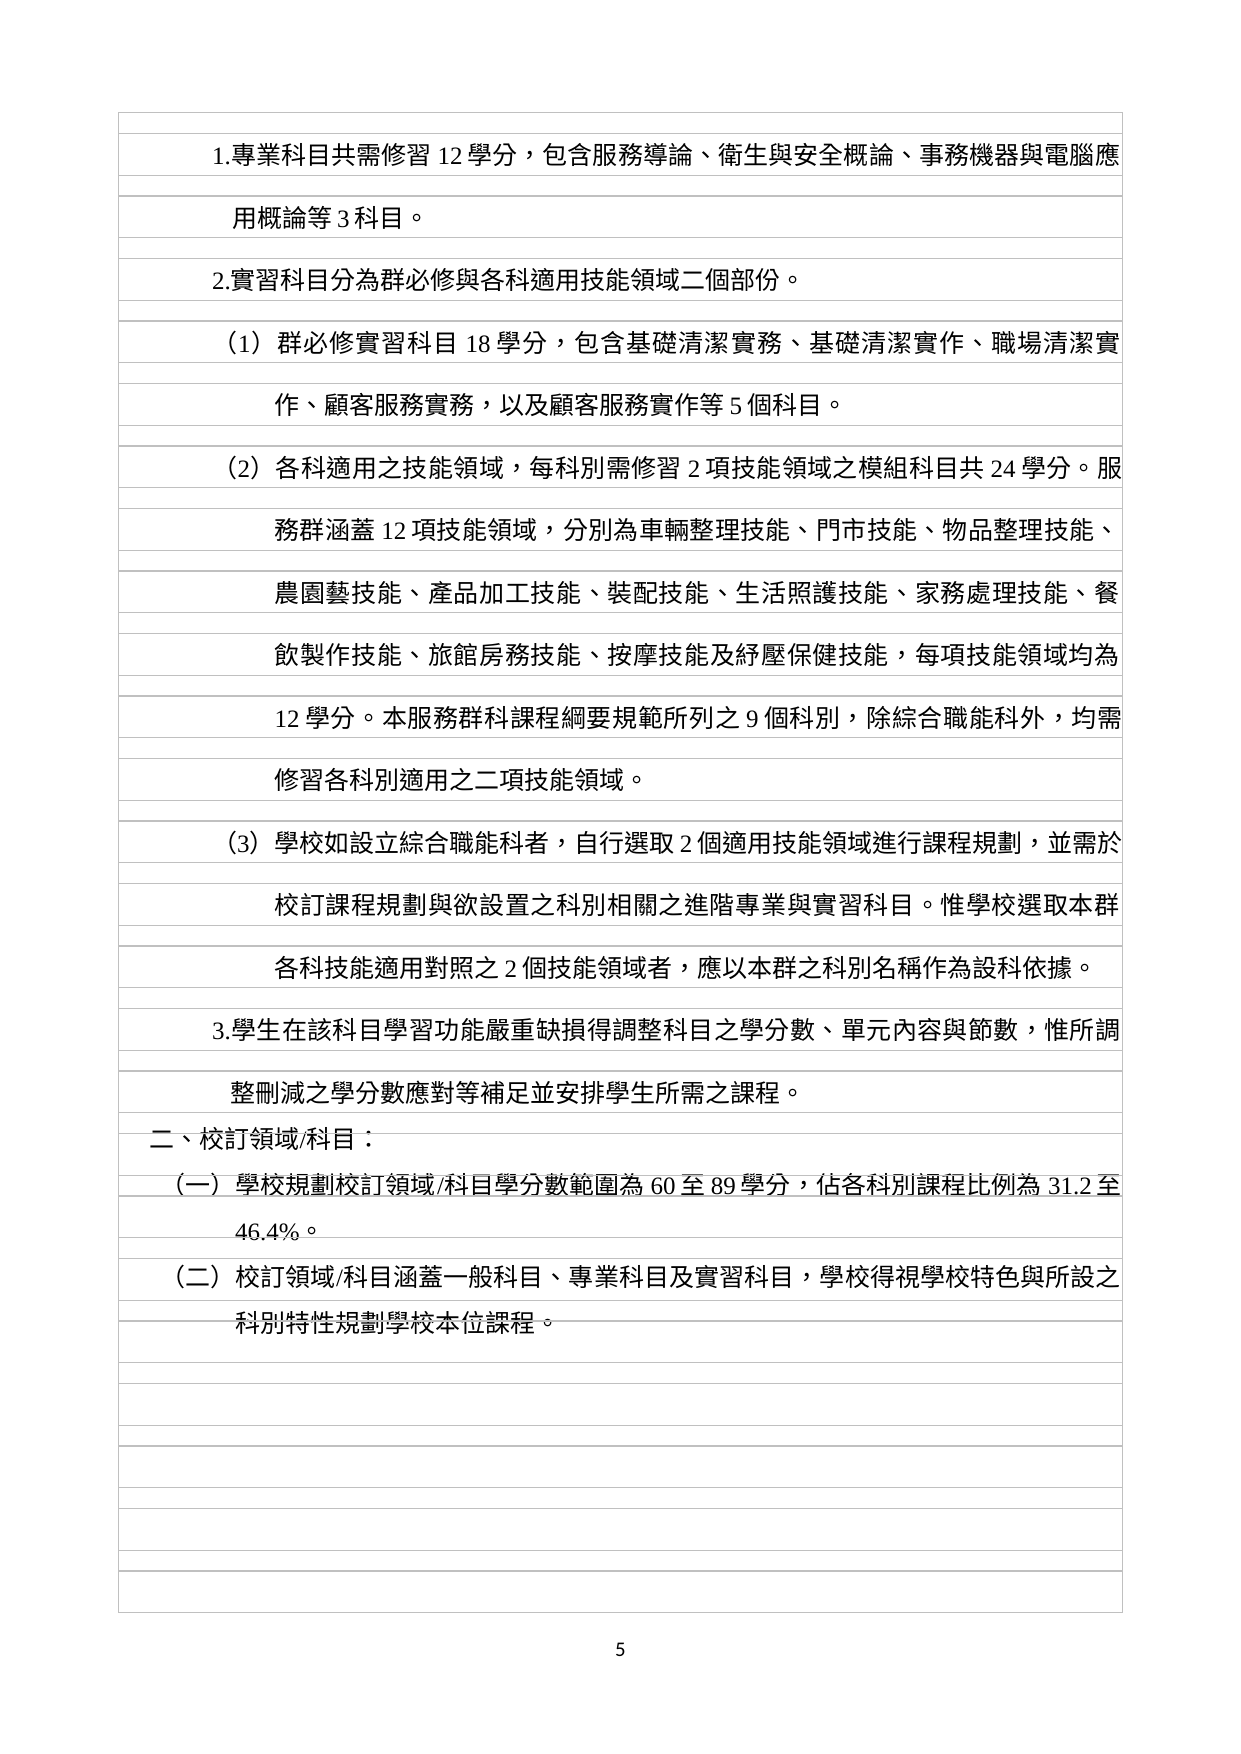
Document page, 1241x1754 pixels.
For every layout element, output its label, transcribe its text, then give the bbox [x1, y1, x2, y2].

text 農園藝技能、產品加工技能、裝配技能、生活照護技能、家務處理技能、餐 [212, 572, 1122, 612]
text （一）學校規劃校訂領域/科目學分數範圍為60至89學分，佔各科別課程比例為31.2至46.4%。 [160, 1197, 1122, 1237]
text 2.實習科目分為群必修與各科適用技能領域二個部份。 [212, 259, 1122, 300]
text 校訂課程規劃與欲設置之科別相關之進階專業與實習科目。惟學校選取本群 [212, 884, 1122, 925]
text 修習各科別適用之二項技能領域。 [212, 759, 1122, 800]
text （1）群必修實習科目18學分，包含基礎清潔實務、基礎清潔實作、職場清潔實 [212, 322, 1122, 362]
text [212, 738, 1122, 758]
text 用概論等3科目。 [212, 197, 1122, 237]
text [212, 863, 1122, 883]
text [149, 1113, 1122, 1133]
text 3.學生在該科目學習功能嚴重缺損得調整科目之學分數、單元內容與節數，惟所調 [212, 1009, 1122, 1050]
text 作、顧客服務實務，以及顧客服務實作等5個科目。 [212, 384, 1122, 425]
text （二）校訂領域/科目涵蓋一般科目、專業科目及實習科目，學校得視學校特色與所設之科別特性規劃學校本位課程。 [160, 1259, 1122, 1300]
text [212, 238, 1122, 258]
text （一）學校規劃校訂領域/科目學分數範圍為60至89學分，佔各科別課程比例為31.2至46.4%。 [160, 1238, 1122, 1250]
text [212, 676, 1122, 695]
text [212, 801, 1122, 820]
text 二、校訂領域/科目： [149, 1134, 1122, 1158]
text [212, 363, 1122, 383]
text 整刪減之學分數應對等補足並安排學生所需之課程。 [212, 1072, 1122, 1112]
text [212, 1051, 1122, 1070]
text 飲製作技能、旅館房務技能、按摩技能及紓壓保健技能，每項技能領域均為 [212, 634, 1122, 675]
text [212, 426, 1122, 445]
text （一）學校規劃校訂領域/科目學分數範圍為60至89學分，佔各科別課程比例為31.2至46.4%。 [214, 1176, 265, 1195]
text （二）校訂領域/科目涵蓋一般科目、專業科目及實習科目，學校得視學校特色與所設之科別特性規劃學校本位課程。 [160, 1322, 1122, 1341]
text 1.專業科目共需修習12學分，包含服務導論、衛生與安全概論、事務機器與電腦應 [212, 134, 1122, 175]
text [212, 988, 1122, 1008]
text （一）學校規劃校訂領域/科目學分數範圍為60至89學分，佔各科別課程比例為31.2至46.4%。 [160, 1158, 1122, 1175]
text [212, 176, 1122, 195]
text [212, 926, 1122, 945]
text [212, 551, 1122, 570]
text （2）各科適用之技能領域，每科別需修習2項技能領域之模組科目共24學分。服 [212, 447, 1122, 487]
text （二）校訂領域/科目涵蓋一般科目、專業科目及實習科目，學校得視學校特色與所設之科別特性規劃學校本位課程。 [160, 1301, 1122, 1320]
text （3）學校如設立綜合職能科者，自行選取2個適用技能領域進行課程規劃，並需於 [212, 822, 1122, 862]
text [212, 488, 1122, 508]
text [212, 613, 1122, 633]
text 各科技能適用對照之2個技能領域者，應以本群之科別名稱作為設科依據。 [212, 947, 1122, 987]
text 12學分。本服務群科課程綱要規範所列之9個科別，除綜合職能科外，均需 [212, 697, 1122, 737]
text 務群涵蓋12項技能領域，分別為車輛整理技能、門市技能、物品整理技能、 [212, 509, 1122, 550]
text （一）學校規劃校訂領域/科目學分數範圍為60至89學分，佔各科別課程比例為31.2至46.4%。 [632, 1176, 775, 1195]
text [212, 113, 1122, 133]
text [212, 301, 1122, 320]
text （二）校訂領域/科目涵蓋一般科目、專業科目及實習科目，學校得視學校特色與所設之科別特性規劃學校本位課程。 [160, 1250, 1122, 1258]
text （一）學校規劃校訂領域/科目學分數範圍為60至89學分，佔各科別課程比例為31.2至46.4%。 [1029, 1176, 1122, 1195]
